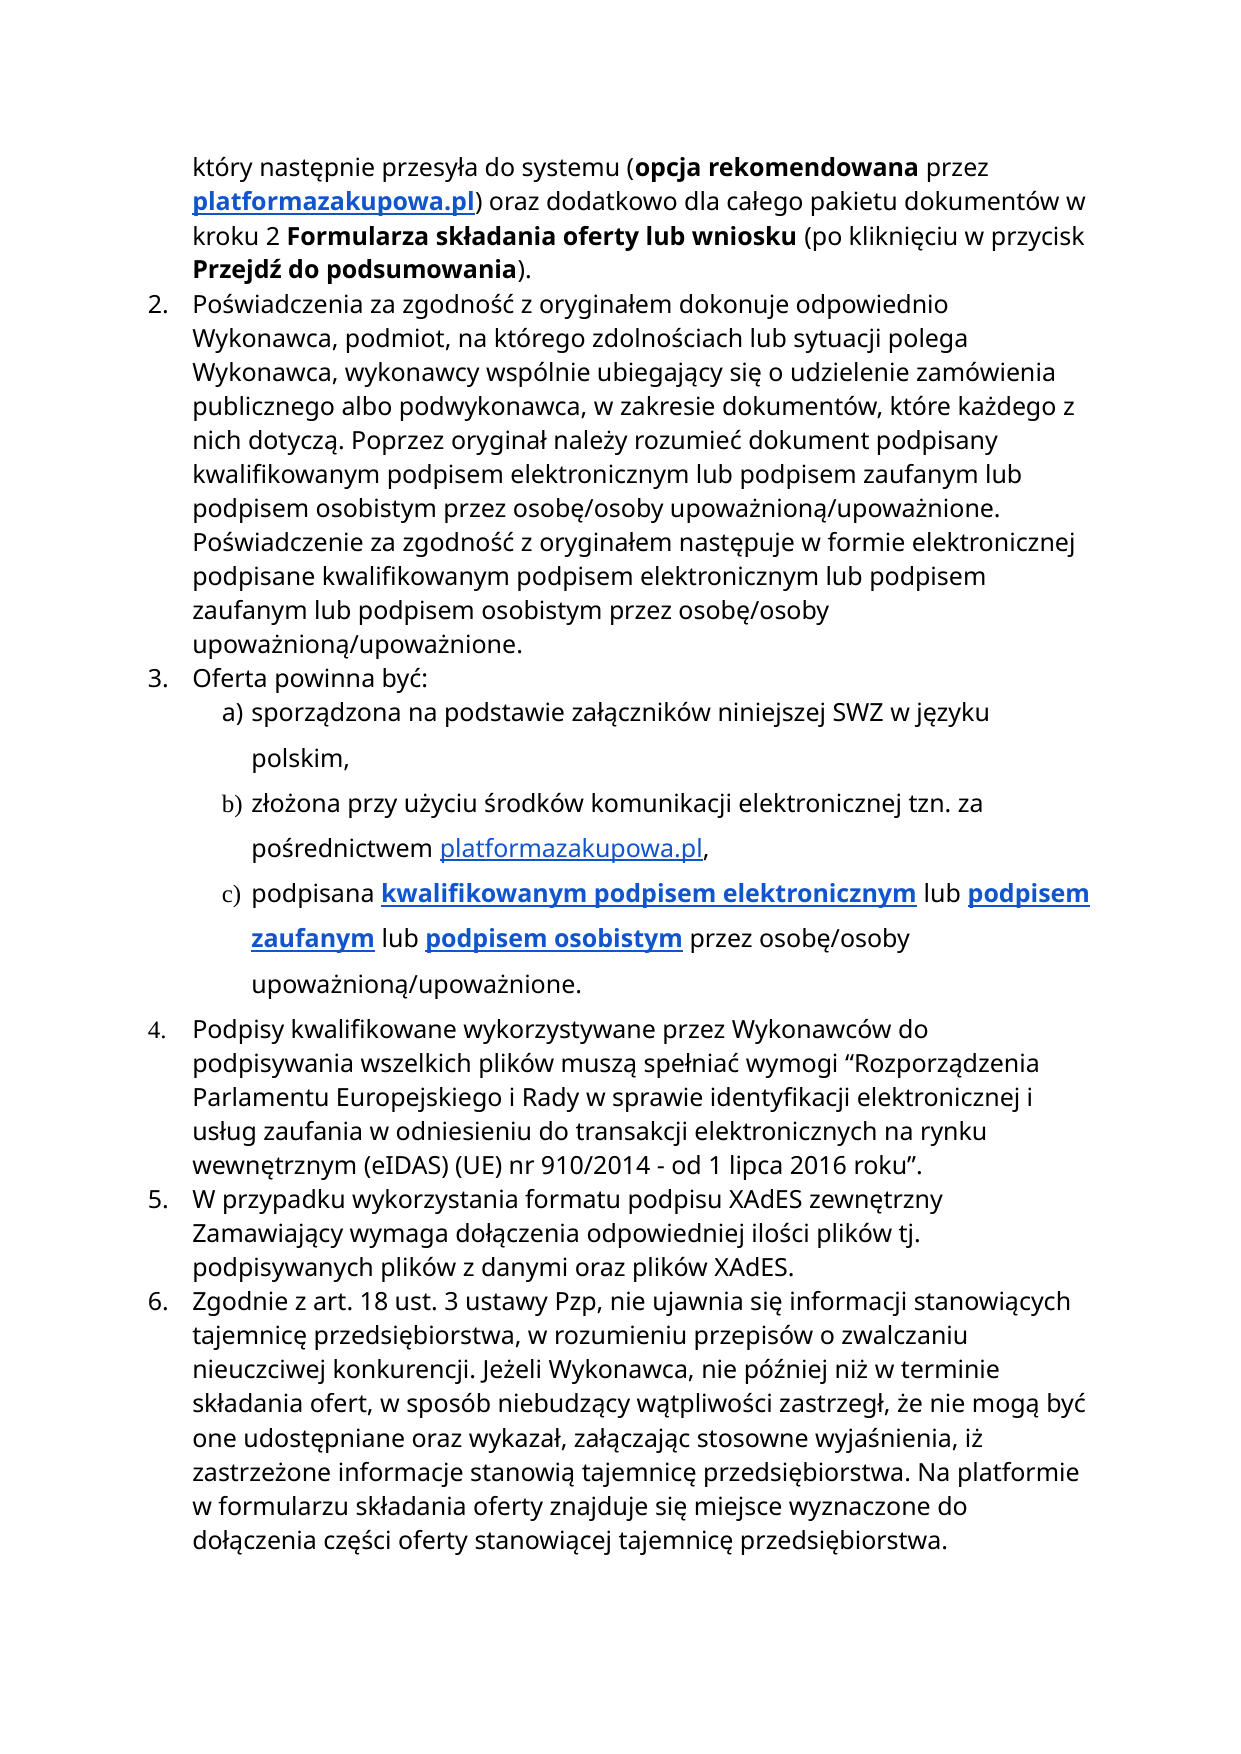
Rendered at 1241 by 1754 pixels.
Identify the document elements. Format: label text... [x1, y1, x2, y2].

list złożona przy użyciu środków komunikacji elektronicznej tzn. za pośrednictwem platformazakupowa.pl, [222, 785, 1090, 865]
list Zgodnie z art. 18 ust. 3 ustawy Pzp, nie ujawnia się informacji stanowiących tajemnicę przedsiębiorstwa, w rozumieniu przepisów o zwalczaniu nieuczciwej konkurencji. Jeżeli Wykonawca, nie później niż w terminie składania ofert, w sposób niebudzący wątpliwości zastrzegł, że nie mogą być one udostępniane oraz wykazał, załączając stosowne wyjaśnienia, iż zastrzeżone informacje stanowią tajemnicę przedsiębiorstwa. Na platformie w formularzu składania oferty znajduje się miejsce wyznaczone do dołączenia części oferty stanowiącej tajemnicę przedsiębiorstwa. [148, 1284, 1090, 1556]
subtitle Poświadczenia za zgodność z oryginałem dokonuje odpowiednio Wykonawca, podmiot, na którego zdolnościach lub sytuacji polega Wykonawca, wykonawcy wspólnie ubiegający się o udzielenie zamówienia publicznego albo podwykonawca, w zakresie dokumentów, które każdego z nich dotyczą. Poprzez oryginał należy rozumieć dokument podpisany kwalifikowanym podpisem elektronicznym lub podpisem zaufanym lub podpisem osobistym przez osobę/osoby upoważnioną/upoważnione. Poświadczenie za zgodność z oryginałem następuje w formie elektronicznej podpisane kwalifikowanym podpisem elektronicznym lub podpisem zaufanym lub podpisem osobistym przez osobę/osoby upoważnioną/upoważnione. [148, 286, 1090, 661]
list podpisana kwalifikowanym podpisem elektronicznym lub podpisem zaufanym lub podpisem osobistym przez osobę/osoby upoważnioną/upoważnione. [222, 876, 1090, 1000]
list Oferta powinna być: [148, 661, 1090, 695]
list W przypadku wykorzystania formatu podpisu XAdES zewnętrzny Zamawiający wymaga dołączenia odpowiedniej ilości plików tj. podpisywanych plików z danymi oraz plików XAdES. [148, 1182, 1090, 1284]
list który następnie przesyła do systemu (opcja rekomendowana przez platformazakupowa.pl) oraz dodatkowo dla całego pakietu dokumentów w kroku 2 Formularza składania oferty lub wniosku (po kliknięciu w przycisk Przejdź do podsumowania). [148, 150, 1090, 286]
list sporządzona na podstawie załączników niniejszej SWZ w języku polskim, [222, 695, 1090, 774]
list Podpisy kwalifikowane wykorzystywane przez Wykonawców do podpisywania wszelkich plików muszą spełniać wymogi “Rozporządzenia Parlamentu Europejskiego i Rady w sprawie identyfikacji elektronicznej i usług zaufania w odniesieniu do transakcji elektronicznych na rynku wewnętrznym (eIDAS) (UE) nr 910/2014 - od 1 lipca 2016 roku”. [148, 1011, 1090, 1182]
